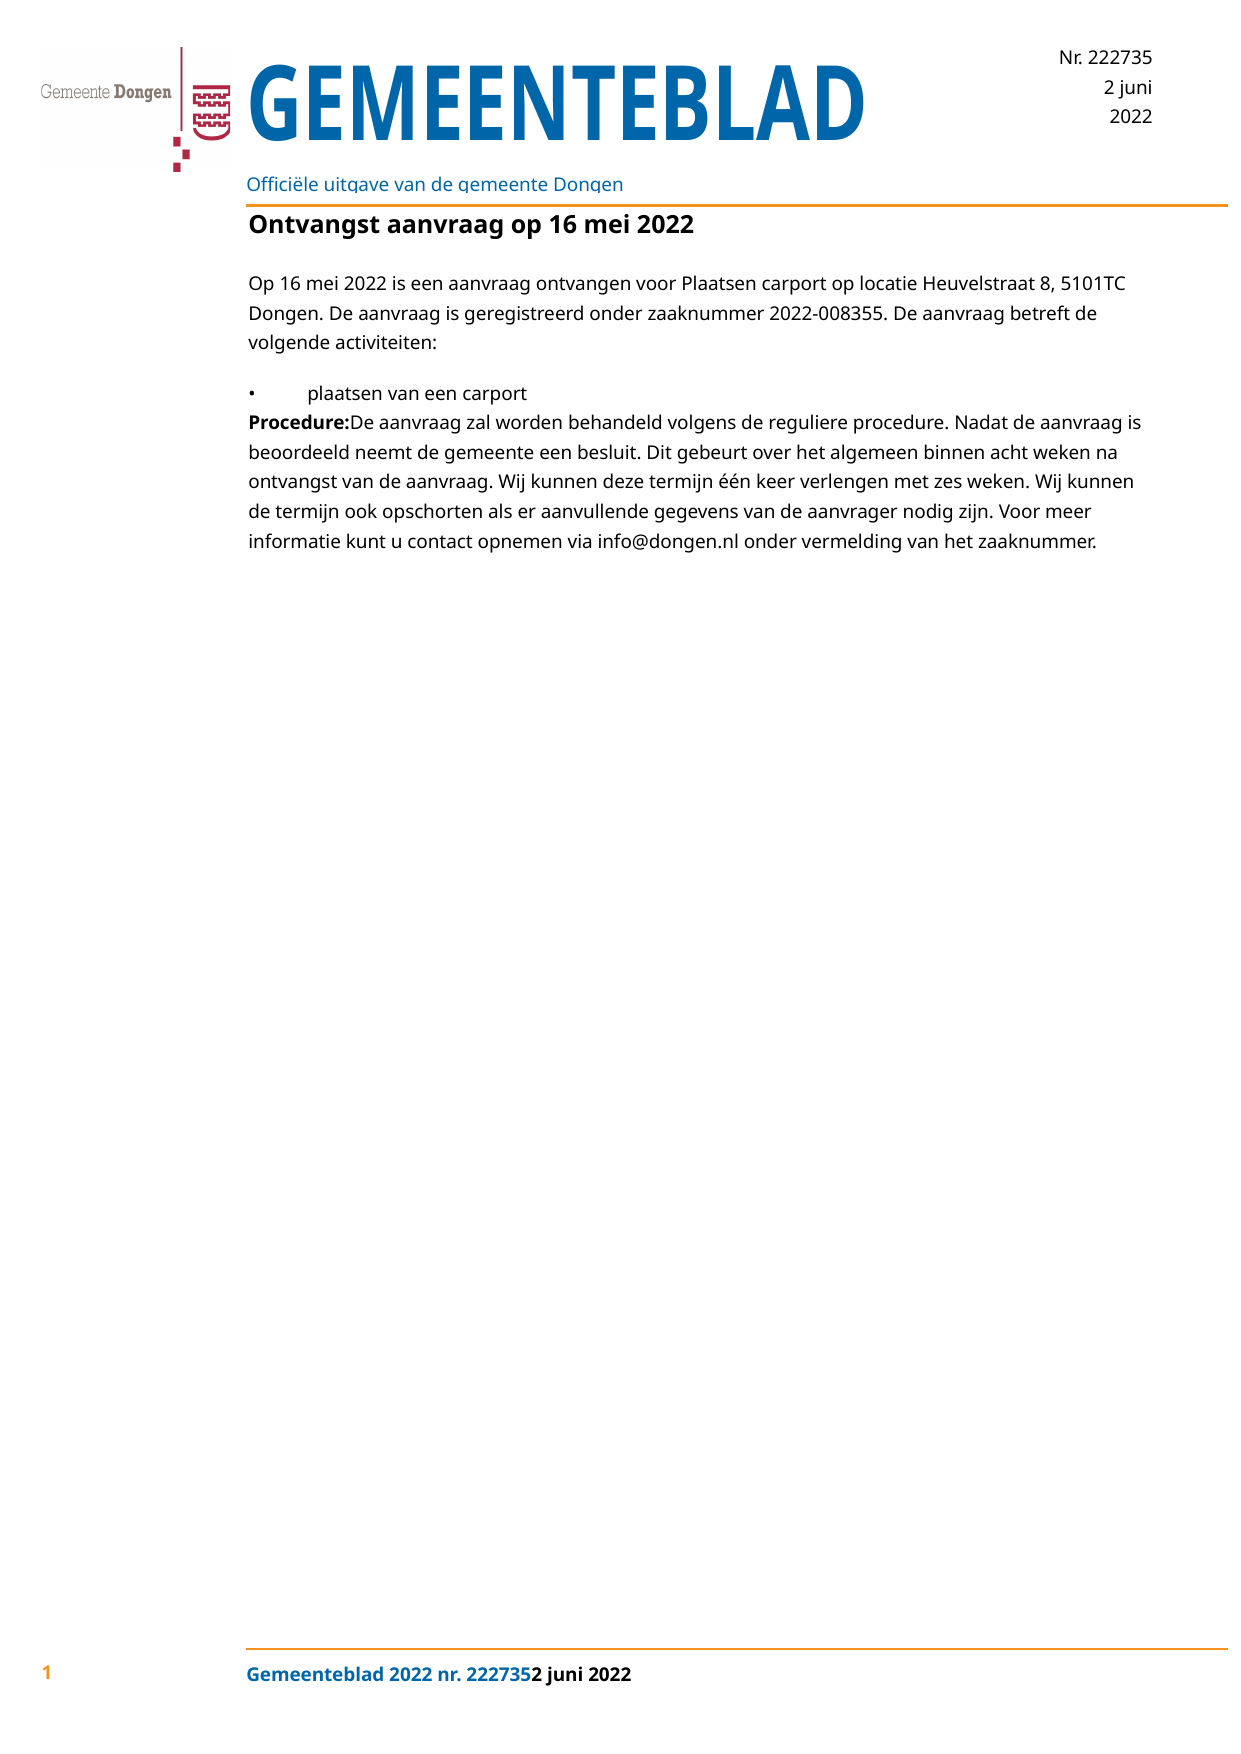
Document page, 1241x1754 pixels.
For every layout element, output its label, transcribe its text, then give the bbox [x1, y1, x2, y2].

text Ontvangst aanvraag op 16 mei 2022 [248, 207, 1152, 241]
text Op 16 mei 2022 is een aanvraag ontvangen voor Plaatsen carport op locatie Heuvelstraat 8, 5101TC Dongen. De aanvraag is geregistreerd onder zaaknummer 2022-008355. De aanvraag betreft de volgende activiteiten: [248, 270, 1152, 355]
text Procedure:De aanvraag zal worden behandeld volgens de reguliere procedure. Nadat de aanvraag is beoordeeld neemt de gemeente een besluit. Dit gebeurt over het algemeen binnen acht weken na ontvangst van de aanvraag. Wij kunnen deze termijn één keer verlengen met zes weken. Wij kunnen de termijn ook opschorten als er aanvullende gegevens van de aanvrager nodig zijn. Voor meer informatie kunt u contact opnemen via info@dongen.nl onder vermelding van het zaaknummer. [248, 409, 1152, 553]
list plaatsen van een carport [248, 380, 1152, 406]
picture [41, 47, 231, 172]
